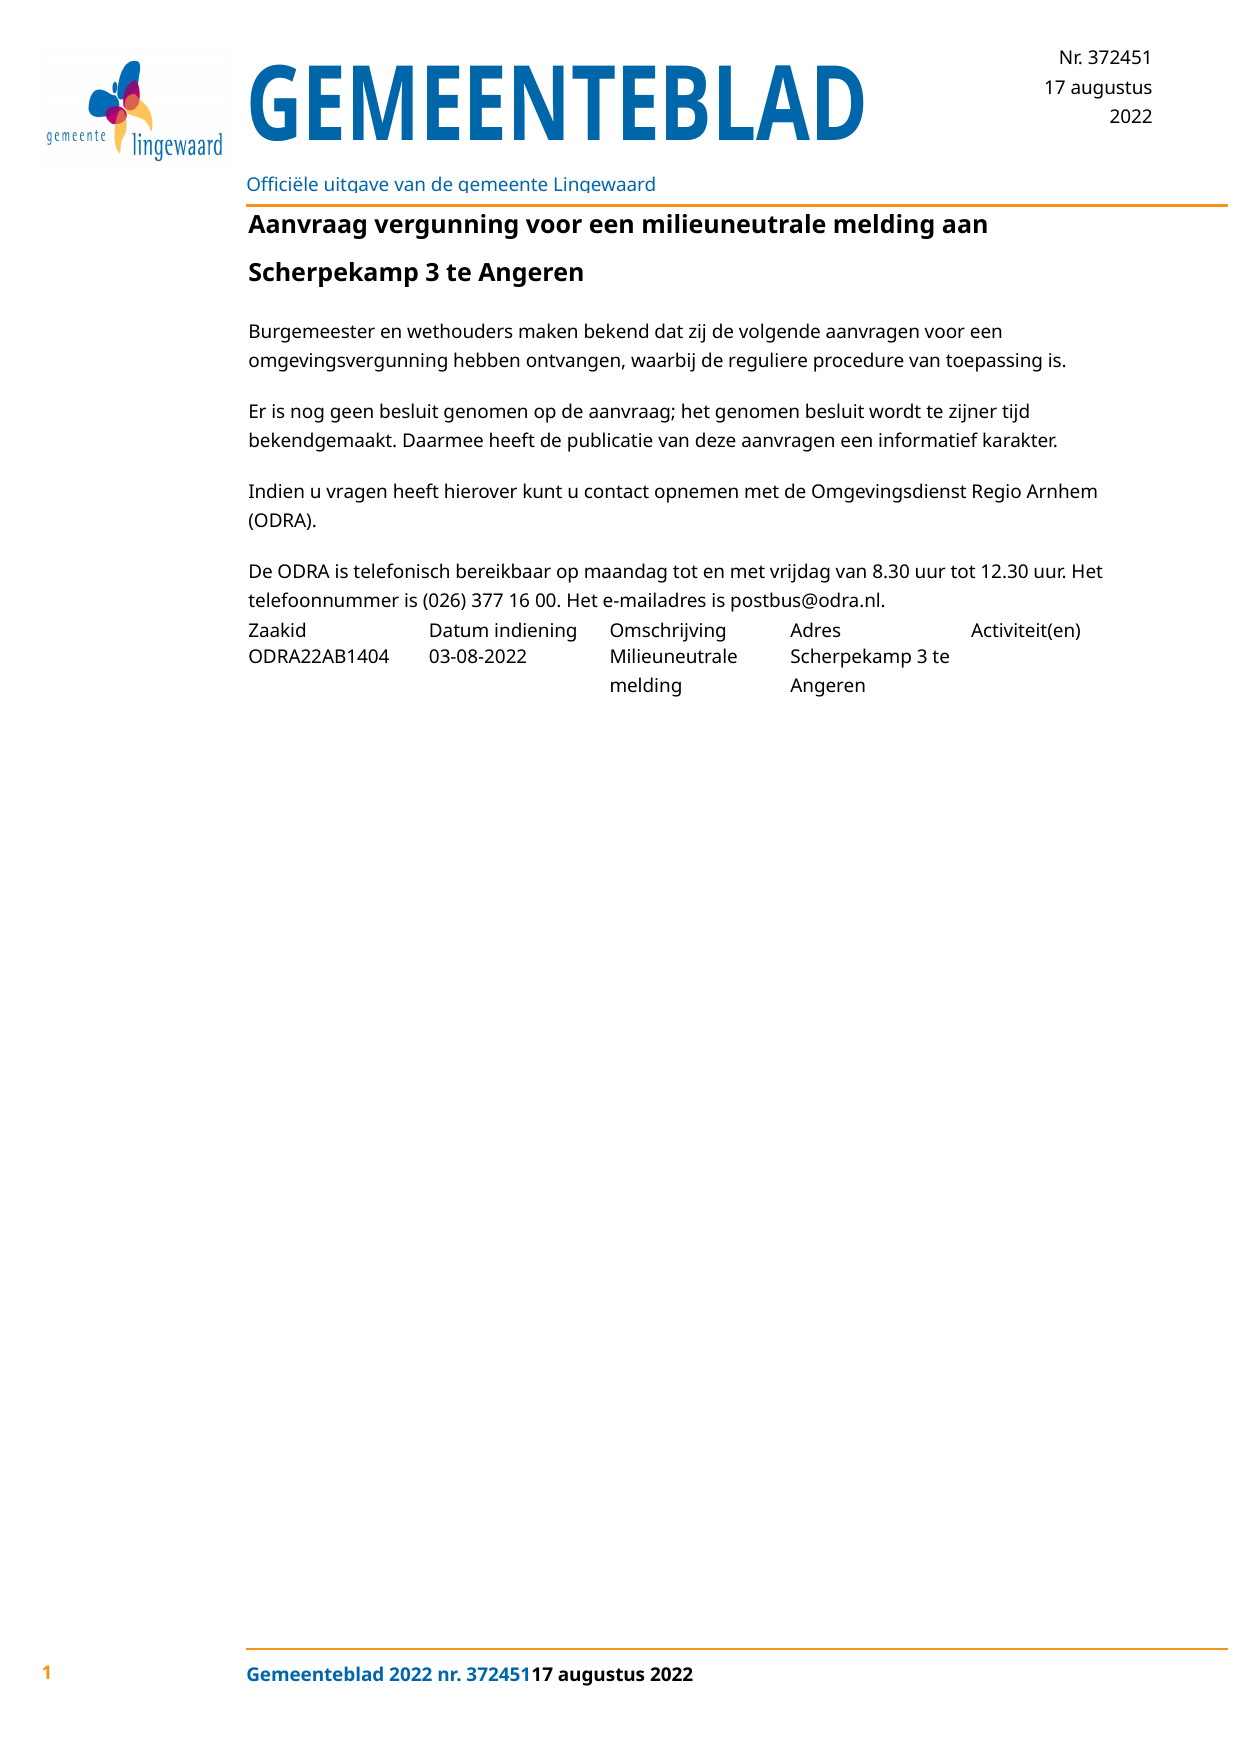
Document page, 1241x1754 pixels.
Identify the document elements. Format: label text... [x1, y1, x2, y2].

table_cell 03-08-2022 [429, 643, 609, 698]
table_cell [971, 643, 1152, 698]
text De ODRA is telefonisch bereikbaar op maandag tot en met vrijdag van 8.30 uur tot 12.30 uur. Het telefoonnummer is (026) 377 16 00. Het e-mailadres is postbus@odra.nl. [248, 558, 1152, 613]
text Burgemeester en wethouders maken bekend dat zij de volgende aanvragen voor een omgevingsvergunning hebben ontvangen, waarbij de reguliere procedure van toepassing is. [248, 318, 1152, 373]
text Indien u vragen heeft hierover kunt u contact opnemen met de Omgevingsdienst Regio Arnhem (ODRA). [248, 478, 1152, 533]
table_header Activiteit(en) [971, 617, 1152, 643]
picture [41, 47, 231, 172]
table_cell Milieuneutrale melding [609, 643, 790, 698]
table_header Omschrijving [609, 617, 790, 643]
table_header Zaakid [248, 617, 429, 643]
table_cell ODRA22AB1404 [248, 643, 429, 698]
table_header Adres [790, 617, 971, 643]
text Er is nog geen besluit genomen op de aanvraag; het genomen besluit wordt te zijner tijd bekendgemaakt. Daarmee heeft de publicatie van deze aanvragen een informatief karakter. [248, 398, 1152, 453]
table_cell Scherpekamp 3 te Angeren [790, 643, 971, 698]
table_header Datum indiening [429, 617, 609, 643]
text Aanvraag vergunning voor een milieuneutrale melding aan Scherpekamp 3 te Angeren [248, 207, 1152, 288]
